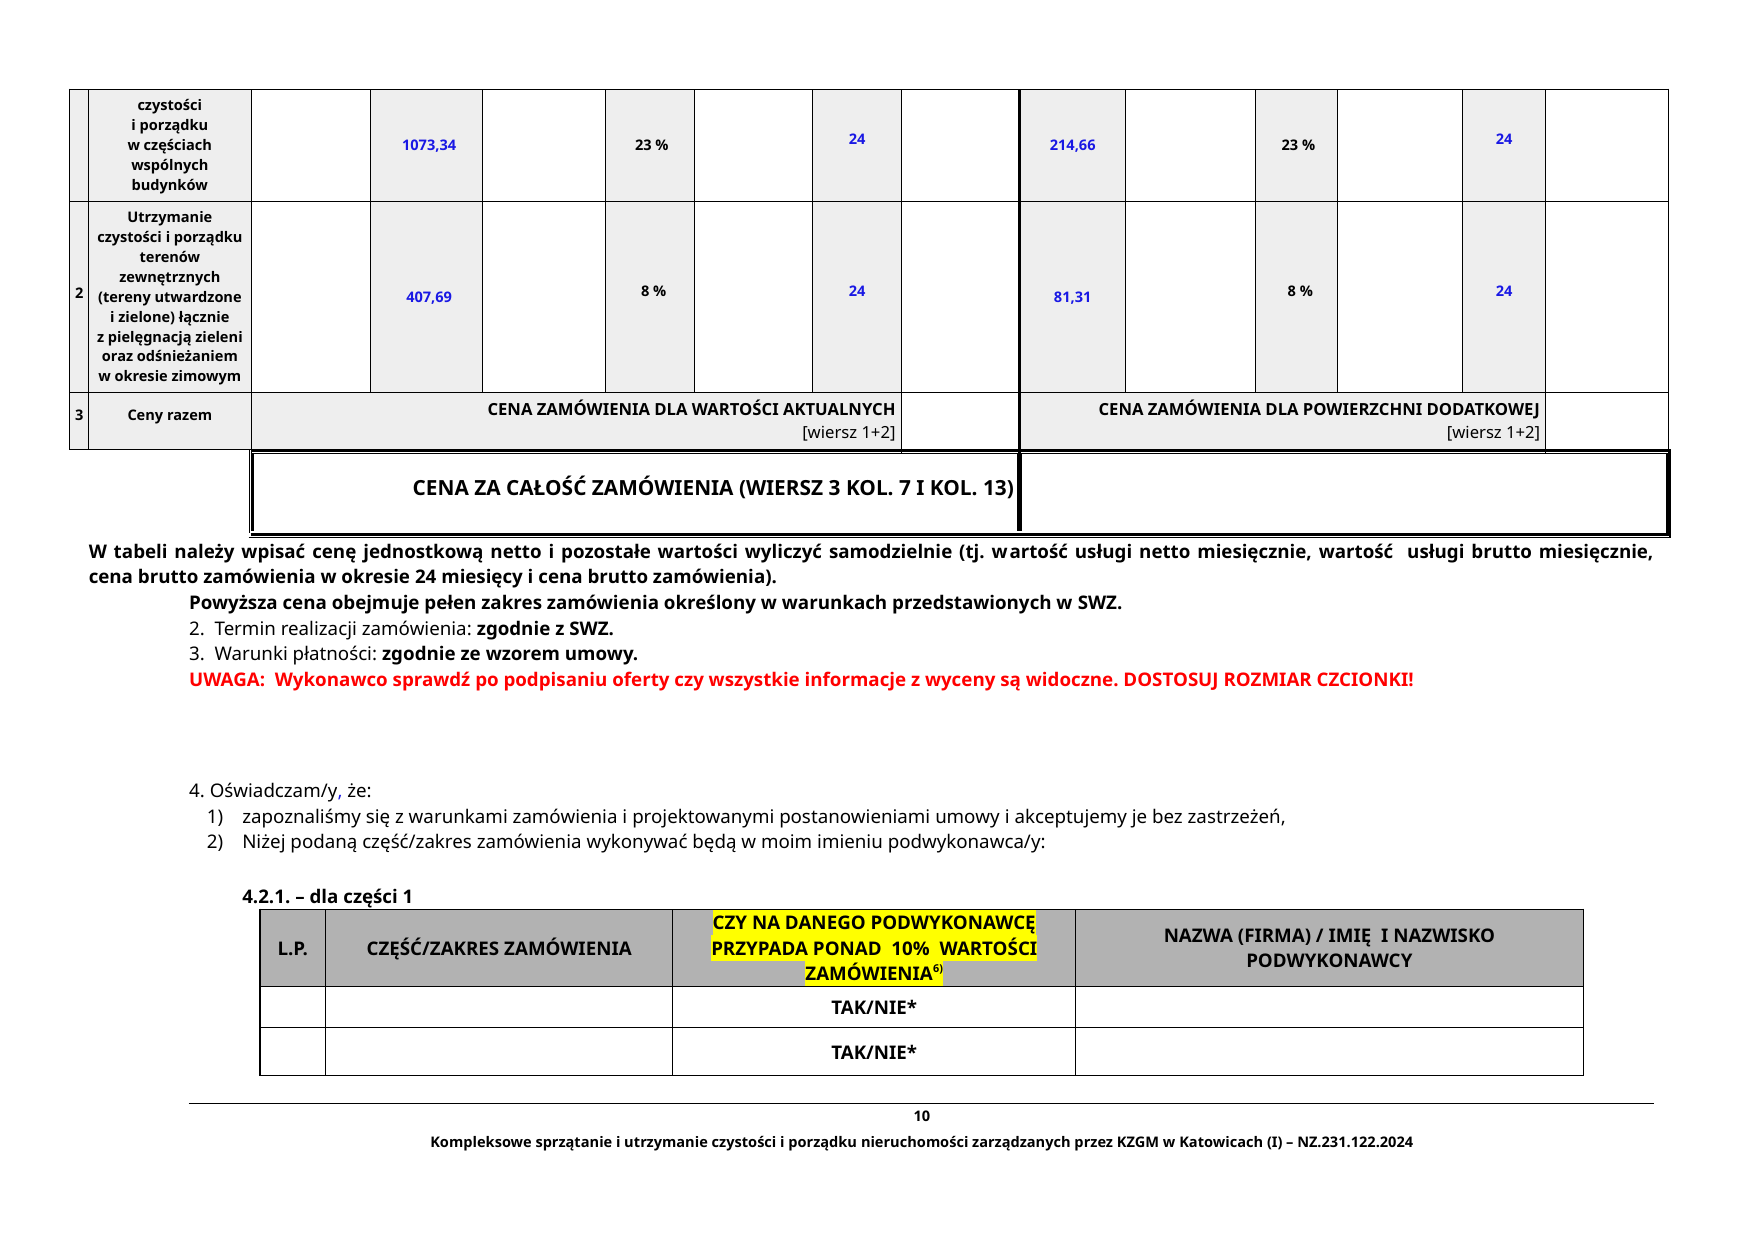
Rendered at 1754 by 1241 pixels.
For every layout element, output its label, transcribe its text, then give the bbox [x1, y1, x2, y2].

table_cell [261, 987, 325, 1027]
text UWAGA: Wykonawco sprawdź po podpisaniu oferty czy wszystkie informacje z wyceny są widoczne. DOSTOSUJ ROZMIAR CZCIONKI! [189, 666, 1654, 691]
table_cell [902, 202, 1018, 392]
table_cell TAK/NIE* [673, 1028, 1075, 1075]
table_cell 8 % [606, 202, 694, 392]
table_cell 24 [813, 90, 901, 201]
text Powyższa cena obejmuje pełen zakres zamówienia określony w warunkach przedstawionych w SWZ. [189, 589, 1654, 615]
table_cell CENA ZAMÓWIENIA DLA WARTOŚCI AKTUALNYCH [wiersz 1+2] [252, 393, 901, 449]
table_cell [1076, 1028, 1583, 1075]
table_header L.p. [261, 910, 325, 986]
table_cell [902, 393, 1018, 449]
table_cell [69, 450, 249, 533]
table_cell [261, 1028, 325, 1075]
table_cell [252, 90, 370, 201]
table_cell 1073,34 [371, 90, 482, 201]
table_cell 23 % [1256, 90, 1337, 201]
table_cell 407,69 [371, 202, 482, 392]
table_cell 214,66 [1021, 90, 1125, 201]
table_cell 24 [813, 202, 901, 392]
text W tabeli należy wpisać cenę jednostkową netto i pozostałe wartości wyliczyć samodzielnie (tj. wartość usługi netto miesięcznie, wartość usługi brutto miesięcznie, cena brutto zamówienia w okresie 24 miesięcy i cena brutto zamówienia). [88, 538, 1654, 589]
table_cell [902, 90, 1018, 201]
table_cell [326, 1028, 672, 1075]
table_cell [1126, 202, 1255, 392]
list Niżej podaną część/zakres zamówienia wykonywać będą w moim imieniu podwykonawca/y: [207, 829, 1654, 854]
table_header Część/zakres zamówienia [326, 910, 672, 986]
table_cell 23 % [606, 90, 694, 201]
table_header Nazwa (firma) / Imię i Nazwisko podwykonawcy [1076, 910, 1583, 986]
table_cell Utrzymanie czystości i porządku terenów zewnętrznych (tereny utwardzone i zielone) łącznie z pielęgnacją zieleni oraz odśnieżaniem w okresie zimowym [89, 202, 251, 392]
table_cell [1126, 90, 1255, 201]
table_cell [326, 987, 672, 1027]
table_cell 8 % [1256, 202, 1337, 392]
table_cell [252, 202, 370, 392]
table_header CZY na danego PODwykonawcę Przypada PONAD 10% wartości zamówienia6) [673, 910, 1075, 986]
list 4.2.1. – dla części 1 [207, 883, 1654, 908]
text 3. Warunki płatności: zgodnie ze wzorem umowy. [189, 640, 1654, 666]
table_cell CENA ZA CAŁOŚĆ ZAMÓWIENIA (WIERSZ 3 KOL. 7 I KOL. 13) [251, 454, 1019, 533]
table_cell [695, 202, 812, 392]
table_cell [1338, 90, 1462, 201]
table_cell Ceny razem [89, 393, 251, 449]
table_cell 24 [1463, 90, 1545, 201]
table_cell [483, 90, 605, 201]
table_cell [1076, 987, 1583, 1027]
table_cell 81,31 [1021, 202, 1125, 392]
table_cell 3 [70, 393, 88, 449]
table_cell 24 [1463, 202, 1545, 392]
table_cell [1020, 454, 1666, 533]
table_cell czystości i porządku w częściach wspólnych budynków [89, 90, 251, 201]
table_cell [695, 90, 812, 201]
list zapoznaliśmy się z warunkami zamówienia i projektowanymi postanowieniami umowy i akceptujemy je bez zastrzeżeń, [207, 803, 1654, 829]
table_cell [1338, 202, 1462, 392]
table_cell [70, 90, 88, 201]
table_cell CENA ZAMÓWIENIA DLA POWIERZCHNI DODATKOWEJ [wiersz 1+2] [1021, 393, 1545, 449]
table_cell [483, 202, 605, 392]
text 2. Termin realizacji zamówienia: zgodnie z SWZ. [189, 615, 1654, 640]
table_cell TAK/NIE* [673, 987, 1075, 1027]
table_cell [1546, 202, 1668, 392]
table_cell 2 [70, 202, 88, 392]
text 4. Oświadczam/y, że: [189, 778, 1654, 803]
table_cell [1546, 90, 1668, 201]
table_cell [1546, 393, 1668, 449]
